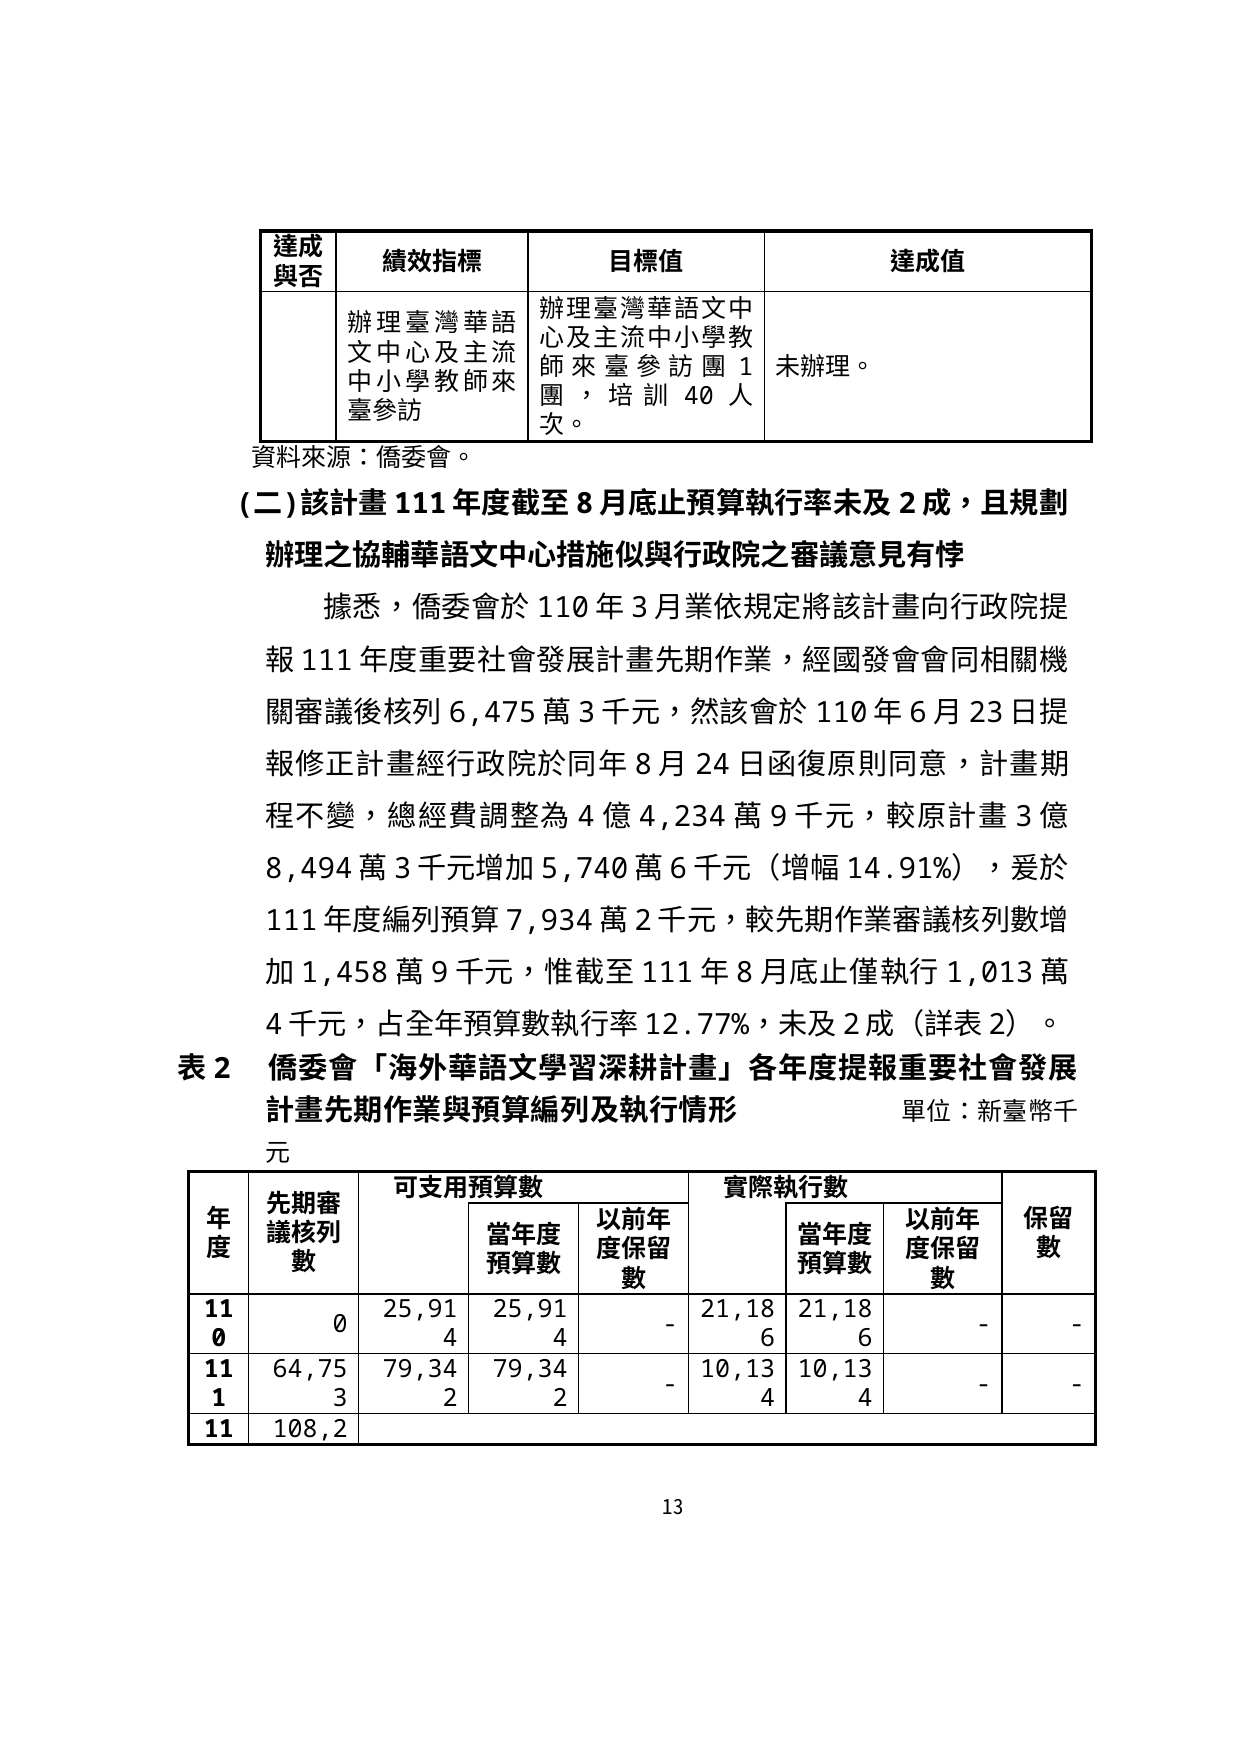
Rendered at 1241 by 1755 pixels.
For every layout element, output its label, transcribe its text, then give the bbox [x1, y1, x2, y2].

table_cell 79,342 [359, 1354, 468, 1413]
table_header 可支用預算數 [359, 1173, 578, 1202]
table_cell 110 [190, 1295, 248, 1353]
table_header 達成與否 [262, 233, 335, 291]
table_header 實際執行數 [689, 1173, 883, 1202]
table_cell 以前年度保留數 [579, 1204, 688, 1293]
table_header [579, 1173, 688, 1202]
text 據悉，僑委會於110年3月業依規定將該計畫向行政院提報111年度重要社會發展計畫先期作業，經國發會會同相關機關審議後核列6,475萬3千元，然該會於110年6月23日提報修正計畫經行政院於同年8月24日函復原則同意，計畫期程不變，總經費調整為4億4,234萬9千元，較原計畫3億8,494萬3千元增加5,740萬6千元（增幅14.91%），爰於111年度編列預算7,934萬2千元，較先期作業審議核列數增加1,458萬9千元，惟截至111年8月底止僅執行1,013萬4千元，占全年預算數執行率12.77%，未及2成（詳表2）。 [265, 576, 1069, 1045]
table_cell - [884, 1354, 1001, 1413]
table_cell [262, 292, 335, 440]
table_header 績效指標 [337, 233, 527, 291]
table_header 達成值 [765, 233, 1090, 291]
table_cell 0 [249, 1295, 358, 1353]
table_cell [359, 1414, 1094, 1443]
table_cell 79,342 [469, 1354, 578, 1413]
table_header 保留數 [1003, 1173, 1094, 1293]
table_cell 未辦理。 [765, 292, 1090, 440]
table_cell 當年度預算數 [787, 1204, 883, 1293]
table_cell 辦理臺灣華語文中心及主流中小學教師來臺參訪團1團，培訓40人次。 [529, 292, 764, 440]
table_cell 108,2 [249, 1414, 358, 1443]
table_cell 10,134 [689, 1354, 785, 1413]
table_cell - [579, 1354, 688, 1413]
table_cell [689, 1202, 785, 1293]
table_header 目標值 [529, 233, 764, 291]
text (二)該計畫111年度截至8月底止預算執行率未及2成，且規劃辦理之協輔華語文中心措施似與行政院之審議意見有悖 [236, 472, 1069, 576]
table_cell 以前年度保留數 [884, 1204, 1001, 1293]
table_cell 11 [190, 1414, 248, 1443]
text 資料來源：僑委會。 [251, 443, 1069, 472]
table_cell 10,134 [787, 1354, 883, 1413]
table_cell - [579, 1295, 688, 1353]
table_cell [359, 1202, 468, 1293]
table_cell 當年度預算數 [469, 1204, 578, 1293]
text 表2 僑委會「海外華語文學習深耕計畫」各年度提報重要社會發展計畫先期作業與預算編列及執行情形 單位：新臺幣千元 [177, 1045, 1080, 1170]
table_cell 辦理臺灣華語文中心及主流中小學教師來臺參訪 [337, 292, 527, 440]
table_cell - [1003, 1354, 1094, 1413]
table_cell 21,186 [787, 1295, 883, 1353]
table_header 年度 [190, 1173, 248, 1293]
table_cell 25,914 [359, 1295, 468, 1353]
table_header [884, 1173, 1001, 1202]
table_cell 111 [190, 1354, 248, 1413]
table_cell - [884, 1295, 1001, 1353]
table_cell - [1003, 1295, 1094, 1353]
table_cell 25,914 [469, 1295, 578, 1353]
table_cell 21,186 [689, 1295, 785, 1353]
table_header 先期審議核列數 [249, 1173, 358, 1293]
table_cell 64,753 [249, 1354, 358, 1413]
